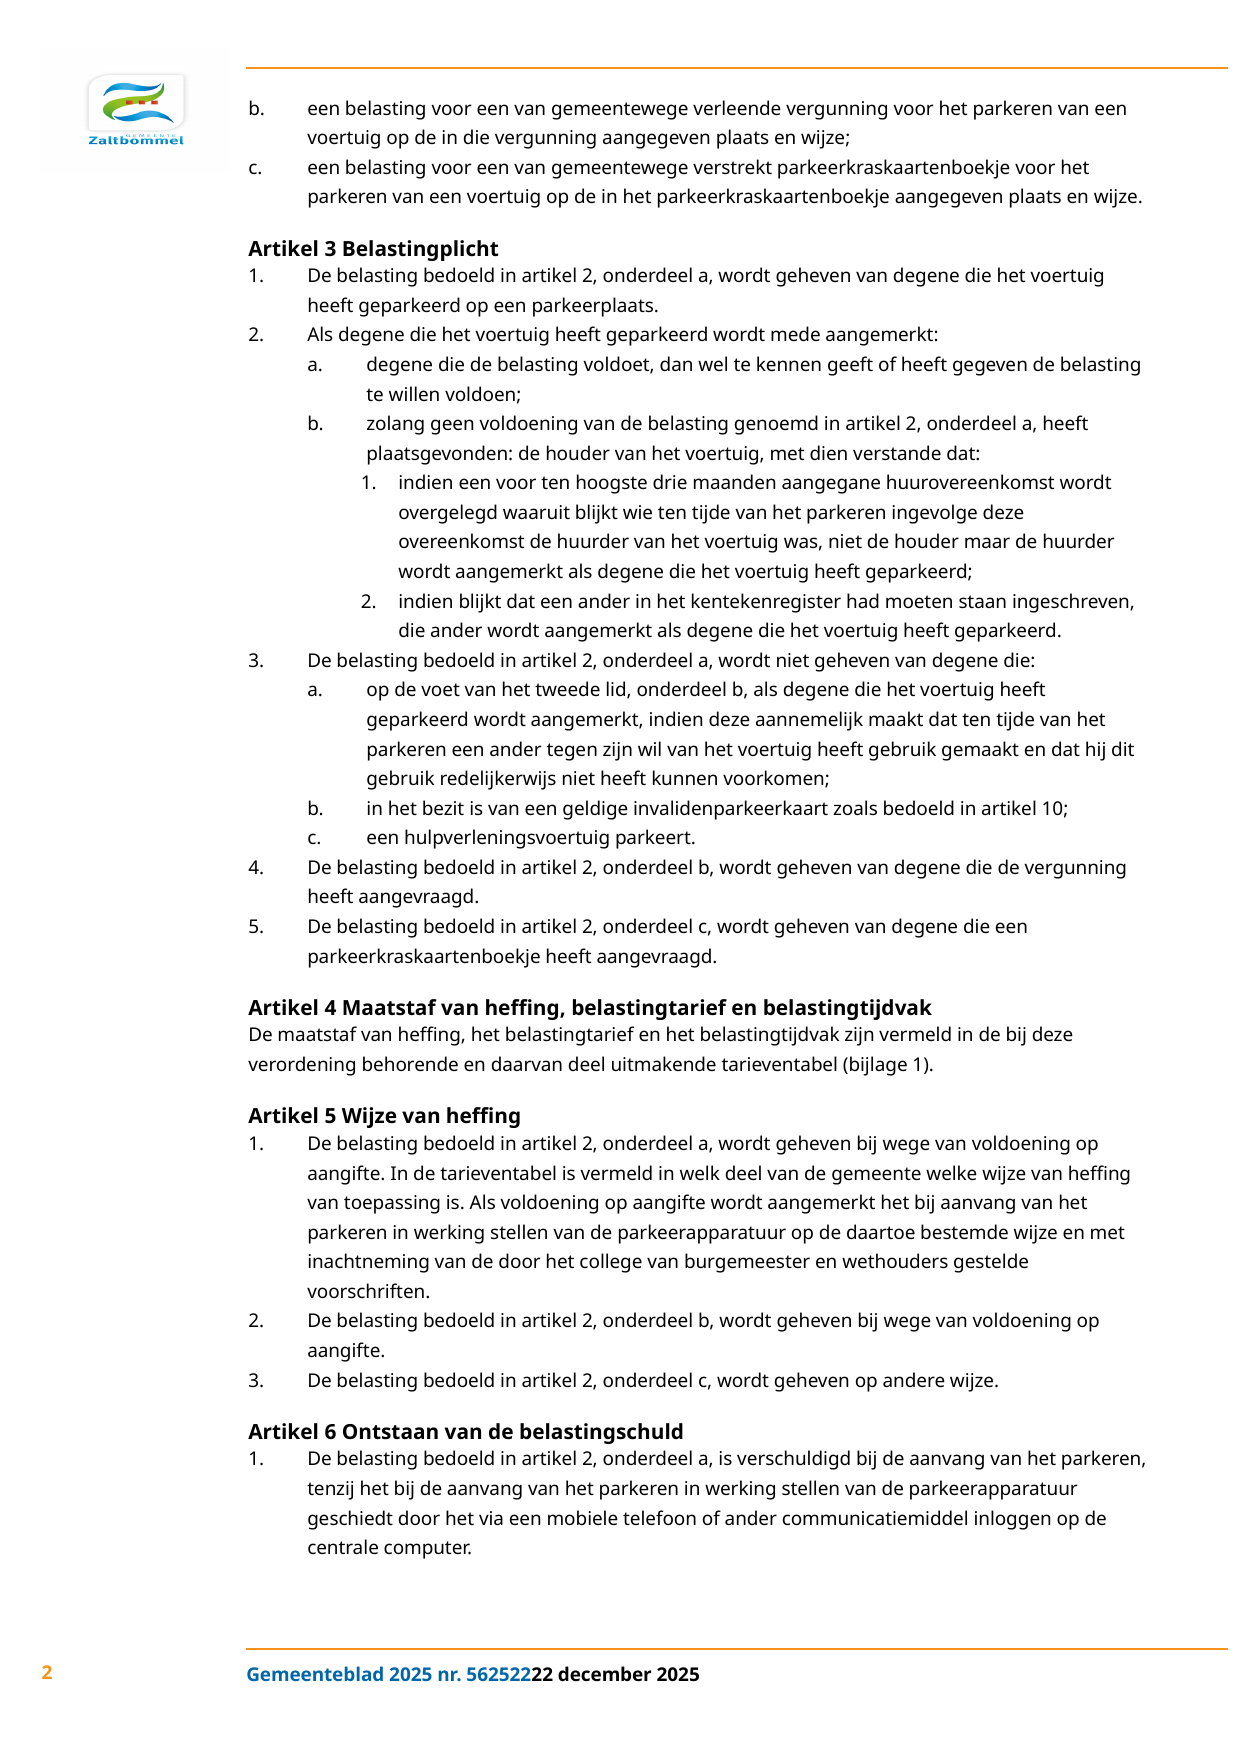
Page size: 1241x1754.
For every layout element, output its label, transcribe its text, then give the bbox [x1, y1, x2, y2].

picture [41, 47, 231, 172]
text Artikel 6 Ontstaan van de belastingschuld [248, 1417, 1152, 1446]
list degene die de belasting voldoet, dan wel te kennen geeft of heeft gegeven de belasting te willen voldoen; [307, 351, 1152, 406]
list een hulpverleningsvoertuig parkeert. [307, 824, 1152, 850]
list indien blijkt dat een ander in het kentekenregister had moeten staan ingeschreven, die ander wordt aangemerkt als degene die het voertuig heeft geparkeerd. [361, 588, 1152, 643]
list De belasting bedoeld in artikel 2, onderdeel b, wordt geheven van degene die de vergunning heeft aangevraagd. [248, 854, 1152, 909]
list De belasting bedoeld in artikel 2, onderdeel a, is verschuldigd bij de aanvang van het parkeren, tenzij het bij de aanvang van het parkeren in werking stellen van de parkeerapparatuur geschiedt door het via een mobiele telefoon of ander communicatiemiddel inloggen op de centrale computer. [248, 1446, 1152, 1560]
list De belasting bedoeld in artikel 2, onderdeel a, wordt geheven bij wege van voldoening op aangifte. In de tarieventabel is vermeld in welk deel van de gemeente welke wijze van heffing van toepassing is. Als voldoening op aangifte wordt aangemerkt het bij aanvang van het parkeren in werking stellen van de parkeerapparatuur op de daartoe bestemde wijze en met inachtneming van de door het college van burgemeester en wethouders gestelde voorschriften. [248, 1130, 1152, 1304]
text Artikel 5 Wijze van heffing [248, 1102, 1152, 1130]
list in het bezit is van een geldige invalidenparkeerkaart zoals bedoeld in artikel 10; [307, 795, 1152, 821]
list Als degene die het voertuig heeft geparkeerd wordt mede aangemerkt: [248, 322, 1152, 347]
list indien een voor ten hoogste drie maanden aangegane huurovereenkomst wordt overgelegd waaruit blijkt wie ten tijde van het parkeren ingevolge deze overeenkomst de huurder van het voertuig was, niet de houder maar de huurder wordt aangemerkt als degene die het voertuig heeft geparkeerd; [361, 469, 1152, 584]
list op de voet van het tweede lid, onderdeel b, als degene die het voertuig heeft geparkeerd wordt aangemerkt, indien deze aannemelijk maakt dat ten tijde van het parkeren een ander tegen zijn wil van het voertuig heeft gebruik gemaakt en dat hij dit gebruik redelijkerwijs niet heeft kunnen voorkomen; [307, 677, 1152, 791]
list De belasting bedoeld in artikel 2, onderdeel c, wordt geheven van degene die een parkeerkraskaartenboekje heeft aangevraagd. [248, 913, 1152, 968]
list zolang geen voldoening van de belasting genoemd in artikel 2, onderdeel a, heeft plaatsgevonden: de houder van het voertuig, met dien verstande dat: [307, 410, 1152, 466]
text De maatstaf van heffing, het belastingtarief en het belastingtijdvak zijn vermeld in de bij deze verordening behorende en daarvan deel uitmakende tarieventabel (bijlage 1). [248, 1022, 1152, 1077]
list een belasting voor een van gemeentewege verleende vergunning voor het parkeren van een voertuig op de in die vergunning aangegeven plaats en wijze; [248, 95, 1152, 150]
list De belasting bedoeld in artikel 2, onderdeel a, wordt geheven van degene die het voertuig heeft geparkeerd op een parkeerplaats. [248, 262, 1152, 318]
list een belasting voor een van gemeentewege verstrekt parkeerkraskaartenboekje voor het parkeren van een voertuig op de in het parkeerkraskaartenboekje aangegeven plaats en wijze. [248, 154, 1152, 209]
list De belasting bedoeld in artikel 2, onderdeel c, wordt geheven op andere wijze. [248, 1367, 1152, 1392]
text Artikel 3 Belastingplicht [248, 234, 1152, 262]
list De belasting bedoeld in artikel 2, onderdeel a, wordt niet geheven van degene die: [248, 647, 1152, 673]
text Artikel 4 Maatstaf van heffing, belastingtarief en belastingtijdvak [248, 993, 1152, 1022]
list De belasting bedoeld in artikel 2, onderdeel b, wordt geheven bij wege van voldoening op aangifte. [248, 1308, 1152, 1363]
